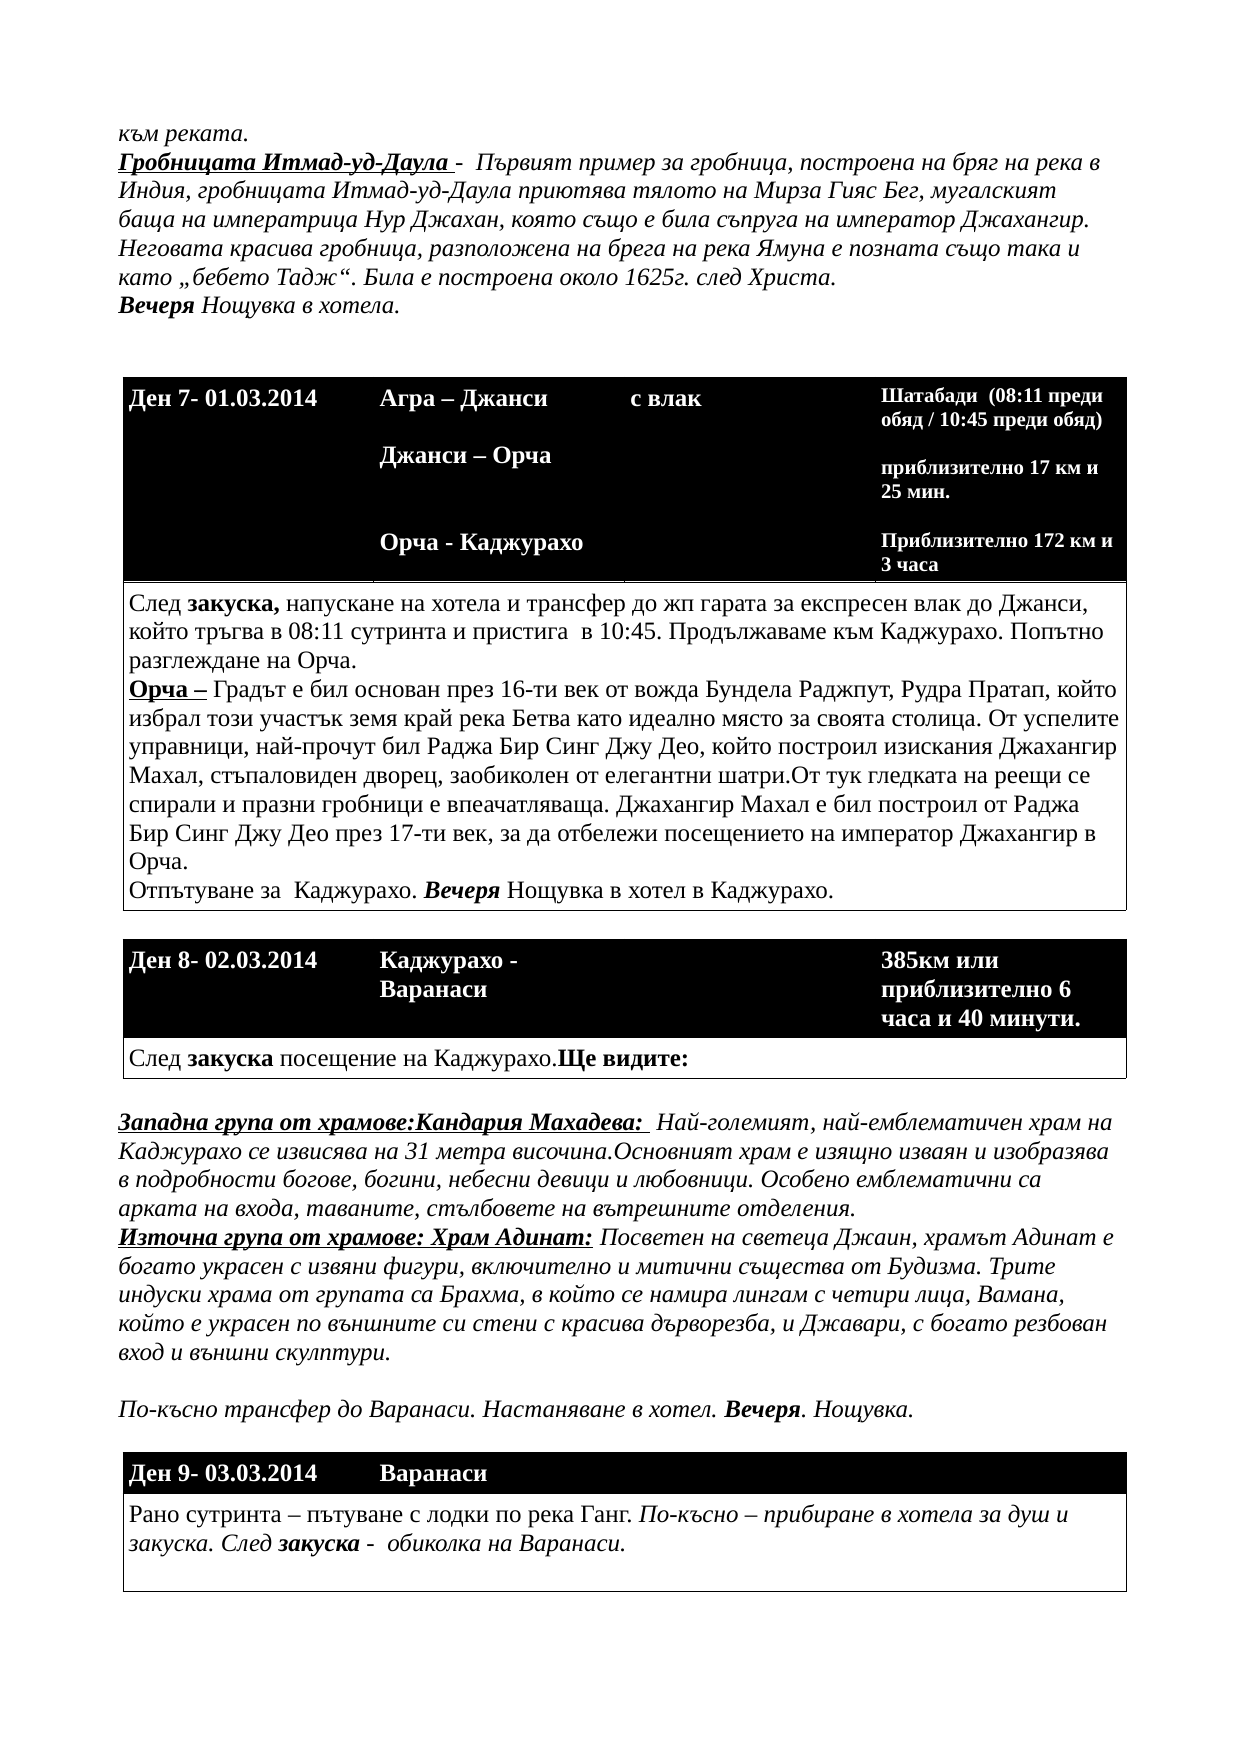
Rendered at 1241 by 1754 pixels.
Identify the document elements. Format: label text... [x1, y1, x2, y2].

table_header Шатабади (08:11 преди обяд / 10:45 преди обяд) приблизително 17 км и 25 мин. Приблизително 172 км и 3 часа [876, 378, 1126, 581]
text Гробницата Итмад-уд-Даула - Първият пример за гробница, построена на бряг на река в Индия, гробницата Итмад-уд-Даула приютява тялото на Мирза Гияс Бег, мугалският баща на императрица Нур Джахан, която също е била съпруга на император Джахангир. Неговата красива гробница, разположена на брега на река Ямуна е позната също така и като „бебето Тадж“. Била е построена около 1625г. след Христа. [118, 147, 1122, 291]
text Вечеря Нощувка в хотела. [118, 291, 1122, 319]
table_header Агра – Джанси Джанси – Орча Орча - Каджурахо [374, 378, 624, 581]
text Западна група от храмове:Кандария Махадева: Най-големият, най-емблематичен храм на Каджурахо се извисява на 31 метра височина.Основният храм е изящно изваян и изобразява в подробности богове, богини, небесни девици и любовници. Особено емблематични са арката на входа, таваните, стълбовете на вътрешните отделения. [118, 1107, 1122, 1222]
table_header Ден 8- 02.03.2014 [124, 940, 373, 1037]
table_header Каджурахо - Варанаси [374, 940, 624, 1037]
table_header Ден 7- 01.03.2014 [124, 378, 373, 581]
text към реката. [118, 118, 1122, 147]
text Източна група от храмове: Храм Адинат: Посветен на светеца Джаин, храмът Адинат е богато украсен с извяни фигури, включително и митични същества от Будизма. Трите индуски храма от групата са Брахма, в който се намира лингам с четири лица, Вамана, който е украсен по външните си стени с красива дърворезба, и Джавари, с богато резбован вход и външни скулптури. [118, 1222, 1122, 1366]
table_header [625, 940, 875, 1037]
table_cell След закуска, напускане на хотела и трансфер до жп гарата за експресен влак до Джанси, който тръгва в 08:11 сутринта и пристига в 10:45. Продължаваме към Каджурахо. Попътно разглеждане на Орча. Орча – Градът е бил основан през 16-ти век от вожда Бундела Раджпут, Рудра Пратап, който избрал този участък земя край река Бетва като идеално място за своята столица. От успелите управници, най-прочут бил Раджа Бир Синг Джу Део, който построил изискания Джахангир Махал, стъпаловиден дворец, заобиколен от елегантни шатри.От тук гледката на реещи се спирали и празни гробници е впеачатляваща. Джахангир Махал е бил построил от Раджа Бир Синг Джу Део през 17-ти век, за да отбележи посещението на император Джахангир в Орча. Отпътуване за Каджурахо. Вечеря Нощувка в хотел в Каджурахо. [124, 583, 1126, 909]
table_cell След закуска посещение на Каджурахо.Ще видите: [124, 1038, 1126, 1078]
text По-късно трансфер до Варанаси. Настаняване в хотел. Вечеря. Нощувка. [118, 1394, 1122, 1423]
table_header 385км или приблизително 6 часа и 40 минути. [876, 940, 1126, 1037]
table_cell Рано сутринта – пътуване с лодки по река Ганг. По-късно – прибиране в хотела за душ и закуска. След закуска - обиколка на Варанаси. [124, 1494, 1126, 1591]
table_header [625, 1453, 875, 1493]
table_header Варанаси [374, 1453, 624, 1493]
table_header с влак [625, 378, 875, 581]
table_header Ден 9- 03.03.2014 [124, 1453, 373, 1493]
table_header [876, 1453, 1126, 1493]
